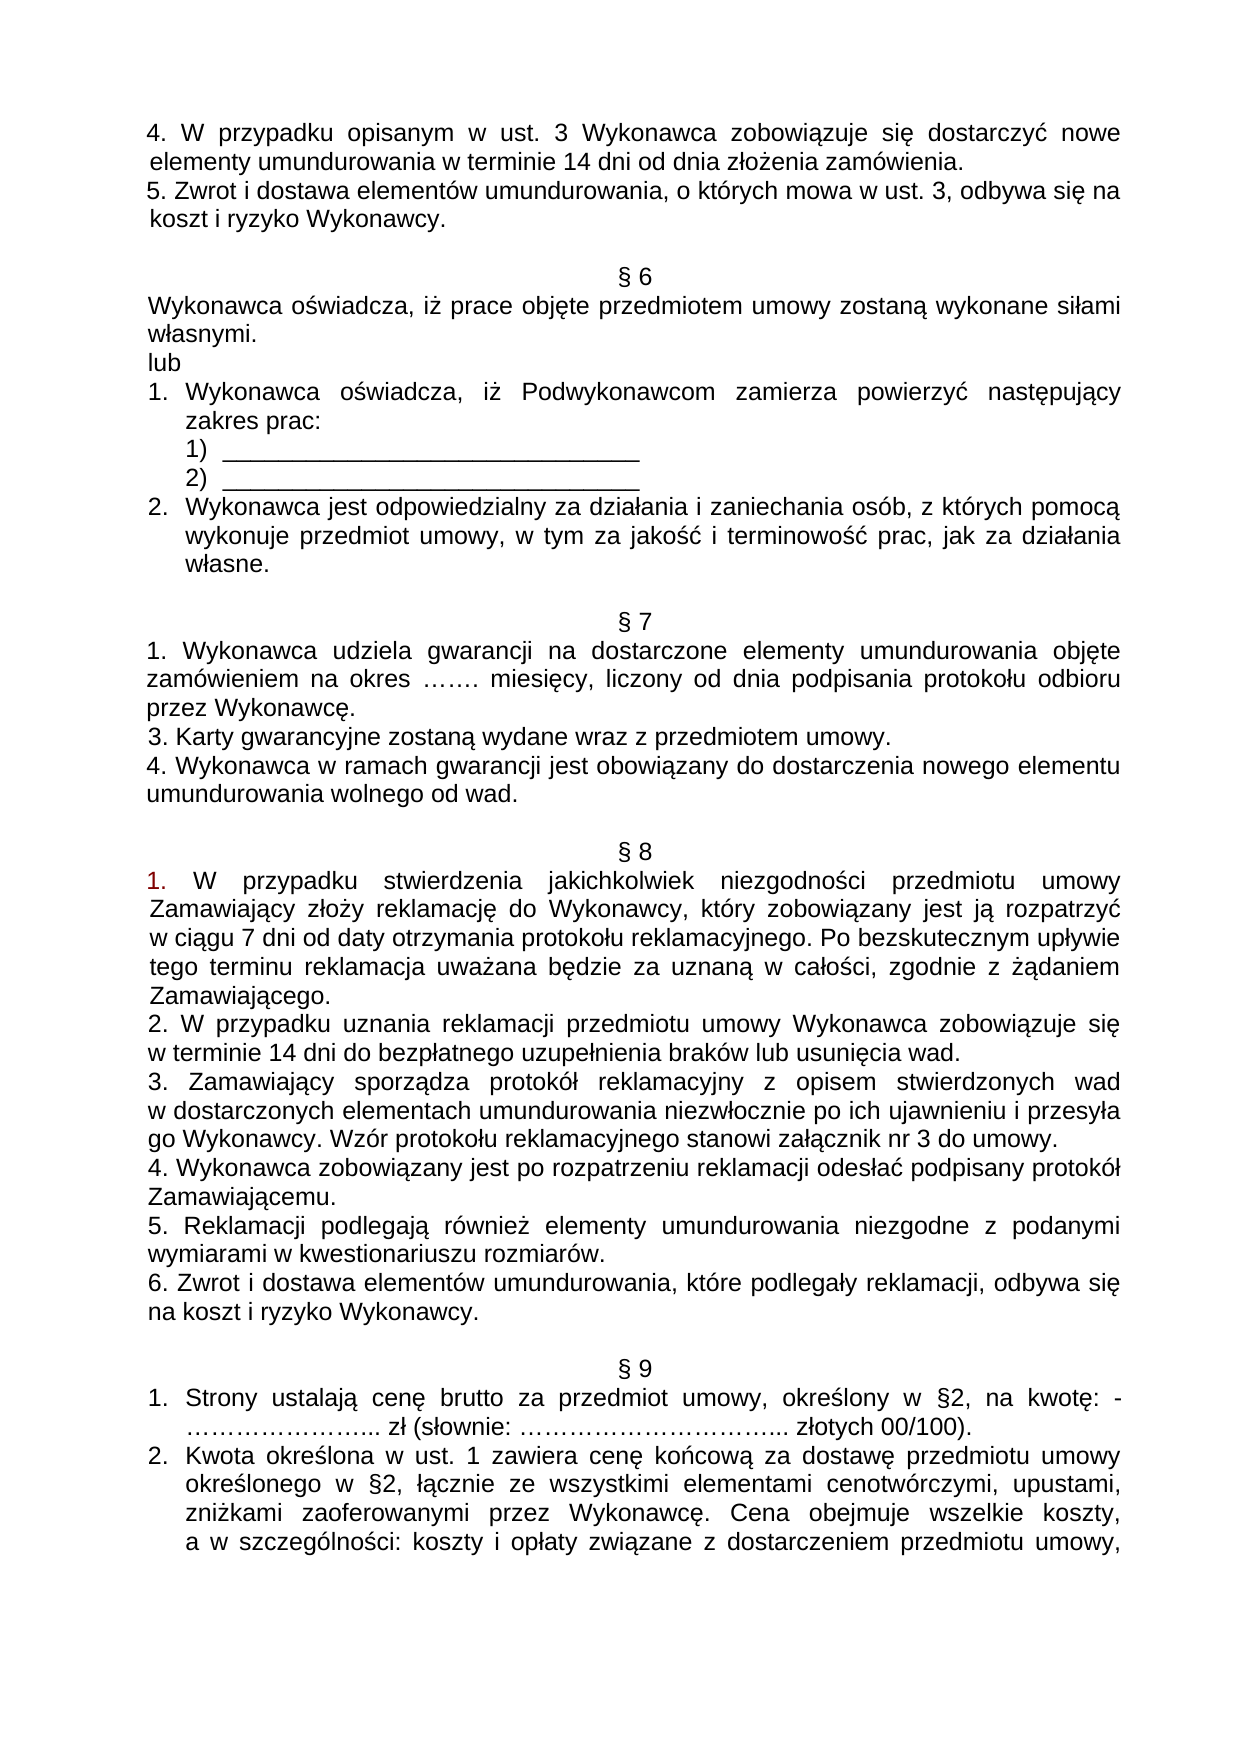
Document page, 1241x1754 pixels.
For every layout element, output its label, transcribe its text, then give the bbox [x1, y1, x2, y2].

list 5. Reklamacji podlegają również elementy umundurowania niezgodne z podanymi wymiarami w kwestionariuszu rozmiarów. [148, 1211, 1122, 1268]
text § 6 [148, 262, 1122, 291]
text 5. Zwrot i dostawa elementów umundurowania, o których mowa w ust. 3, odbywa się na koszt i ryzyko Wykonawcy. [146, 176, 1122, 233]
text 1. W przypadku stwierdzenia jakichkolwiek niezgodności przedmiotu umowy Zamawiający złoży reklamację do Wykonawcy, który zobowiązany jest ją rozpatrzyć w ciągu 7 dni od daty otrzymania protokołu reklamacyjnego. Po bezskutecznym upływie tego terminu reklamacja uważana będzie za uznaną w całości, zgodnie z żądaniem Zamawiającego. [146, 866, 1122, 1009]
text § 8 [148, 837, 1122, 866]
text 4. W przypadku opisanym w ust. 3 Wykonawca zobowiązuje się dostarczyć nowe elementy umundurowania w terminie 14 dni od dnia złożenia zamówienia. [146, 118, 1122, 176]
list 1. Wykonawca udziela gwarancji na dostarczone elementy umundurowania objęte zamówieniem na okres ……. miesięcy, liczony od dnia podpisania protokołu odbioru przez Wykonawcę. [146, 636, 1122, 722]
list ______________________________ [185, 463, 1122, 492]
list 4. Wykonawca w ramach gwarancji jest obowiązany do dostarczenia nowego elementu umundurowania wolnego od wad. [146, 751, 1122, 808]
list 3. Zamawiający sporządza protokół reklamacyjny z opisem stwierdzonych wad w dostarczonych elementach umundurowania niezwłocznie po ich ujawnieniu i przesyła go Wykonawcy. Wzór protokołu reklamacyjnego stanowi załącznik nr 3 do umowy. [148, 1067, 1122, 1153]
list 6. Zwrot i dostawa elementów umundurowania, które podlegały reklamacji, odbywa się na koszt i ryzyko Wykonawcy. [148, 1268, 1122, 1326]
text § 7 [148, 607, 1122, 636]
list Wykonawca jest odpowiedzialny za działania i zaniechania osób, z których pomocą wykonuje przedmiot umowy, w tym za jakość i terminowość prac, jak za działania własne. [148, 492, 1122, 578]
list Kwota określona w ust. 1 zawiera cenę końcową za dostawę przedmiotu umowy określonego w §2, łącznie ze wszystkimi elementami cenotwórczymi, upustami, zniżkami zaoferowanymi przez Wykonawcę. Cena obejmuje wszelkie koszty, a w szczególności: koszty i opłaty związane z dostarczeniem przedmiotu umowy, [148, 1441, 1122, 1556]
list ______________________________ [185, 434, 1122, 463]
list 2. W przypadku uznania reklamacji przedmiotu umowy Wykonawca zobowiązuje się w terminie 14 dni do bezpłatnego uzupełnienia braków lub usunięcia wad. [148, 1009, 1122, 1067]
list Strony ustalają cenę brutto za przedmiot umowy, określony w §2, na kwotę: - …………………... zł (słownie: …………………………... złotych 00/100). [148, 1383, 1122, 1441]
text lub [148, 348, 1122, 377]
list 3. Karty gwarancyjne zostaną wydane wraz z przedmiotem umowy. [148, 722, 1122, 751]
text Wykonawca oświadcza, iż prace objęte przedmiotem umowy zostaną wykonane siłami własnymi. [148, 291, 1122, 348]
list 4. Wykonawca zobowiązany jest po rozpatrzeniu reklamacji odesłać podpisany protokół Zamawiającemu. [148, 1153, 1122, 1211]
list Wykonawca oświadcza, iż Podwykonawcom zamierza powierzyć następujący zakres prac: [148, 377, 1122, 434]
text § 9 [148, 1354, 1122, 1383]
